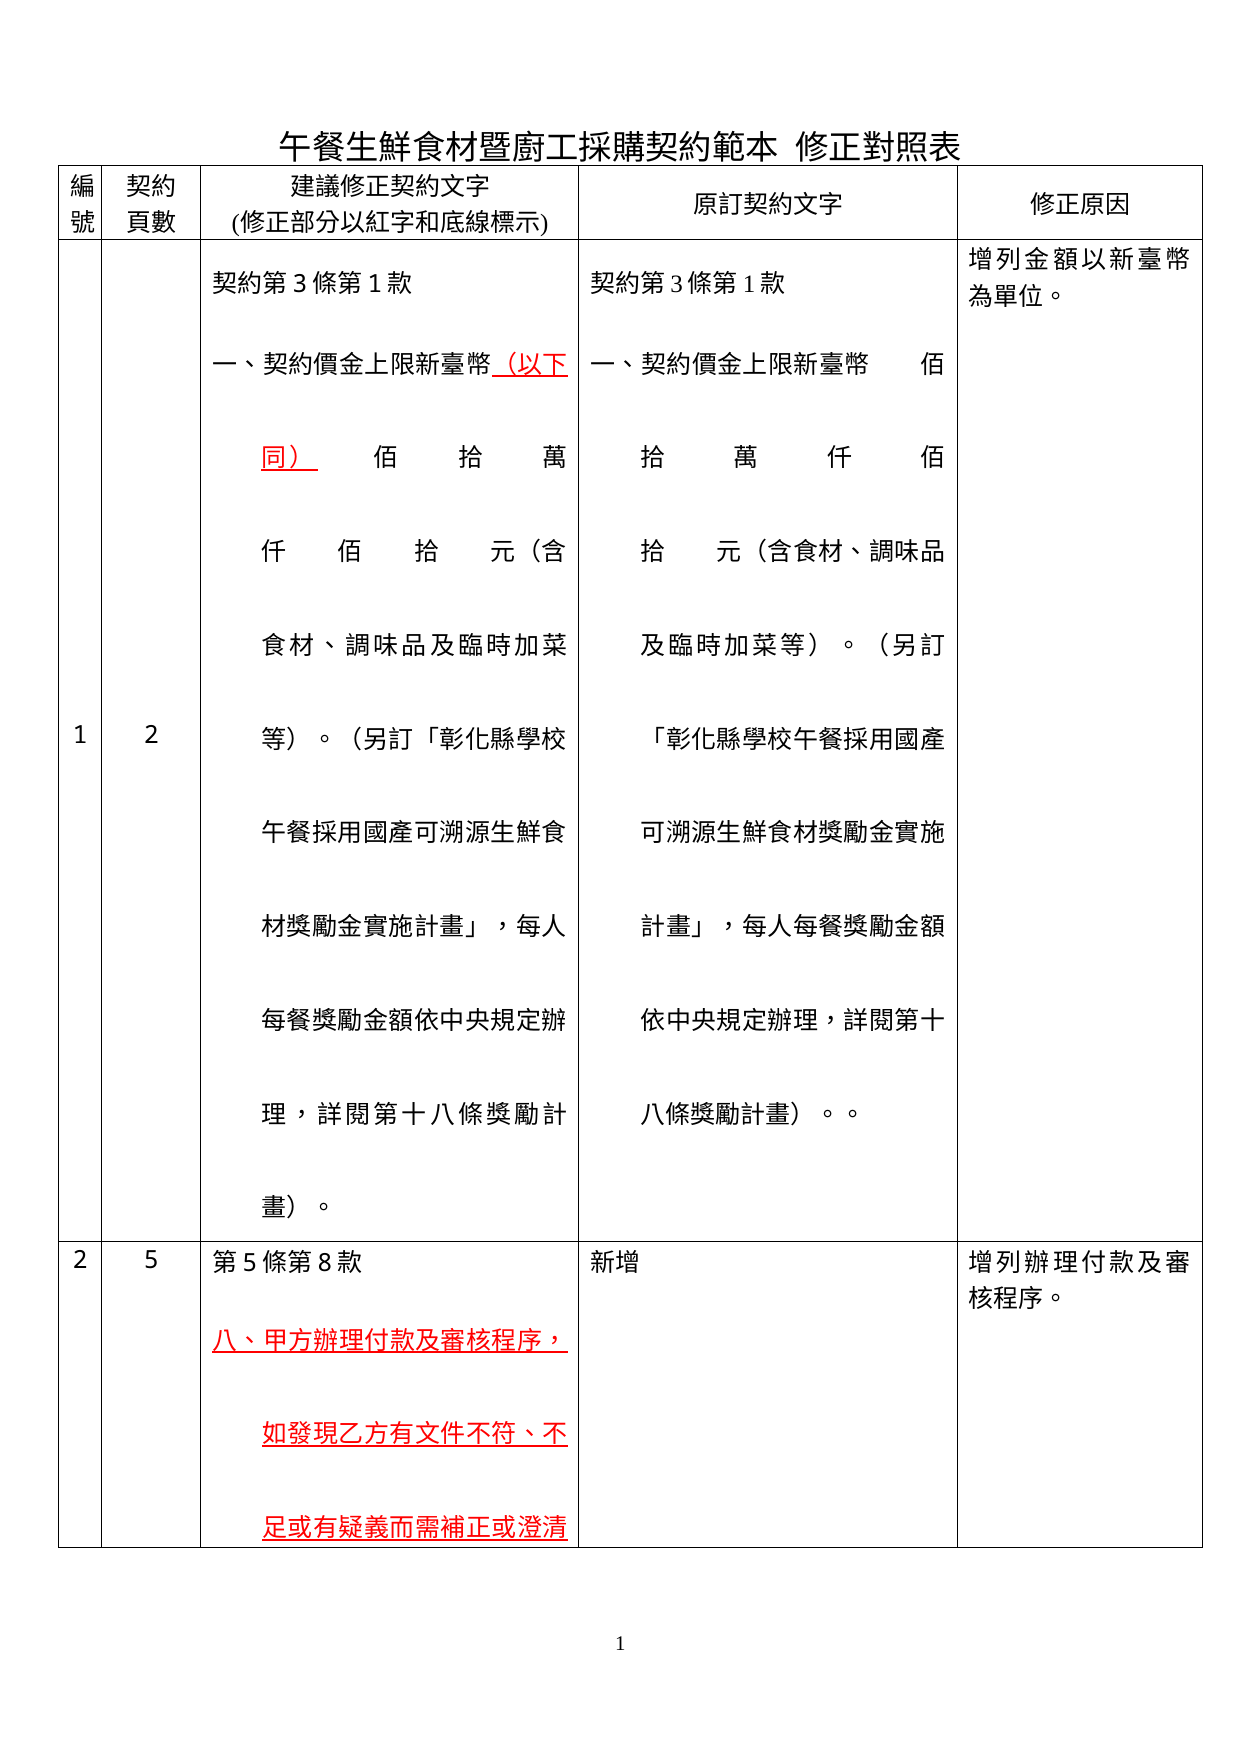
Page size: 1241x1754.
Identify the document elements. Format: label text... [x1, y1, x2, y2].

table_header 原訂契約文字 [579, 166, 957, 239]
table_header 契約 頁數 [102, 166, 200, 239]
table_cell 第5條第8款 八、甲方辦理付款及審核程序，如發現乙方有文件不符、不足或有疑義而需補正或澄清 [201, 1242, 578, 1547]
table_header 建議修正契約文字 (修正部分以紅字和底線標示) [201, 166, 578, 239]
table_header 編號 [59, 166, 101, 239]
table_cell 1 [59, 240, 101, 1241]
table_cell 新增 [579, 1242, 957, 1547]
table_cell 增列辦理付款及審核程序。 [958, 1242, 1202, 1547]
table_cell 契約第3條第1款 一、契約價金上限新臺幣（以下同） 佰 拾 萬 仟 佰 拾 元（含食材、調味品及臨時加菜等）。（另訂「彰化縣學校午餐採用國產可溯源生鮮食材獎勵金實施計畫」，每人每餐獎勵金額依中央規定辦理，詳閱第十八條獎勵計畫）。 [201, 240, 578, 1241]
table_cell 增列金額以新臺幣為單位。 [958, 240, 1202, 1241]
table_header 修正原因 [958, 166, 1202, 239]
table_cell 2 [102, 240, 200, 1241]
table_cell 契約第3條第1款 一、契約價金上限新臺幣 佰 拾 萬 仟 佰 拾 元（含食材、調味品及臨時加菜等）。（另訂「彰化縣學校午餐採用國產可溯源生鮮食材獎勵金實施計畫」，每人每餐獎勵金額依中央規定辦理，詳閱第十八條獎勵計畫）。。 [579, 240, 957, 1241]
table_cell 2 [59, 1242, 101, 1547]
table_cell 5 [102, 1242, 200, 1547]
text 午餐生鮮食材暨廚工採購契約範本 修正對照表 [118, 103, 1122, 165]
